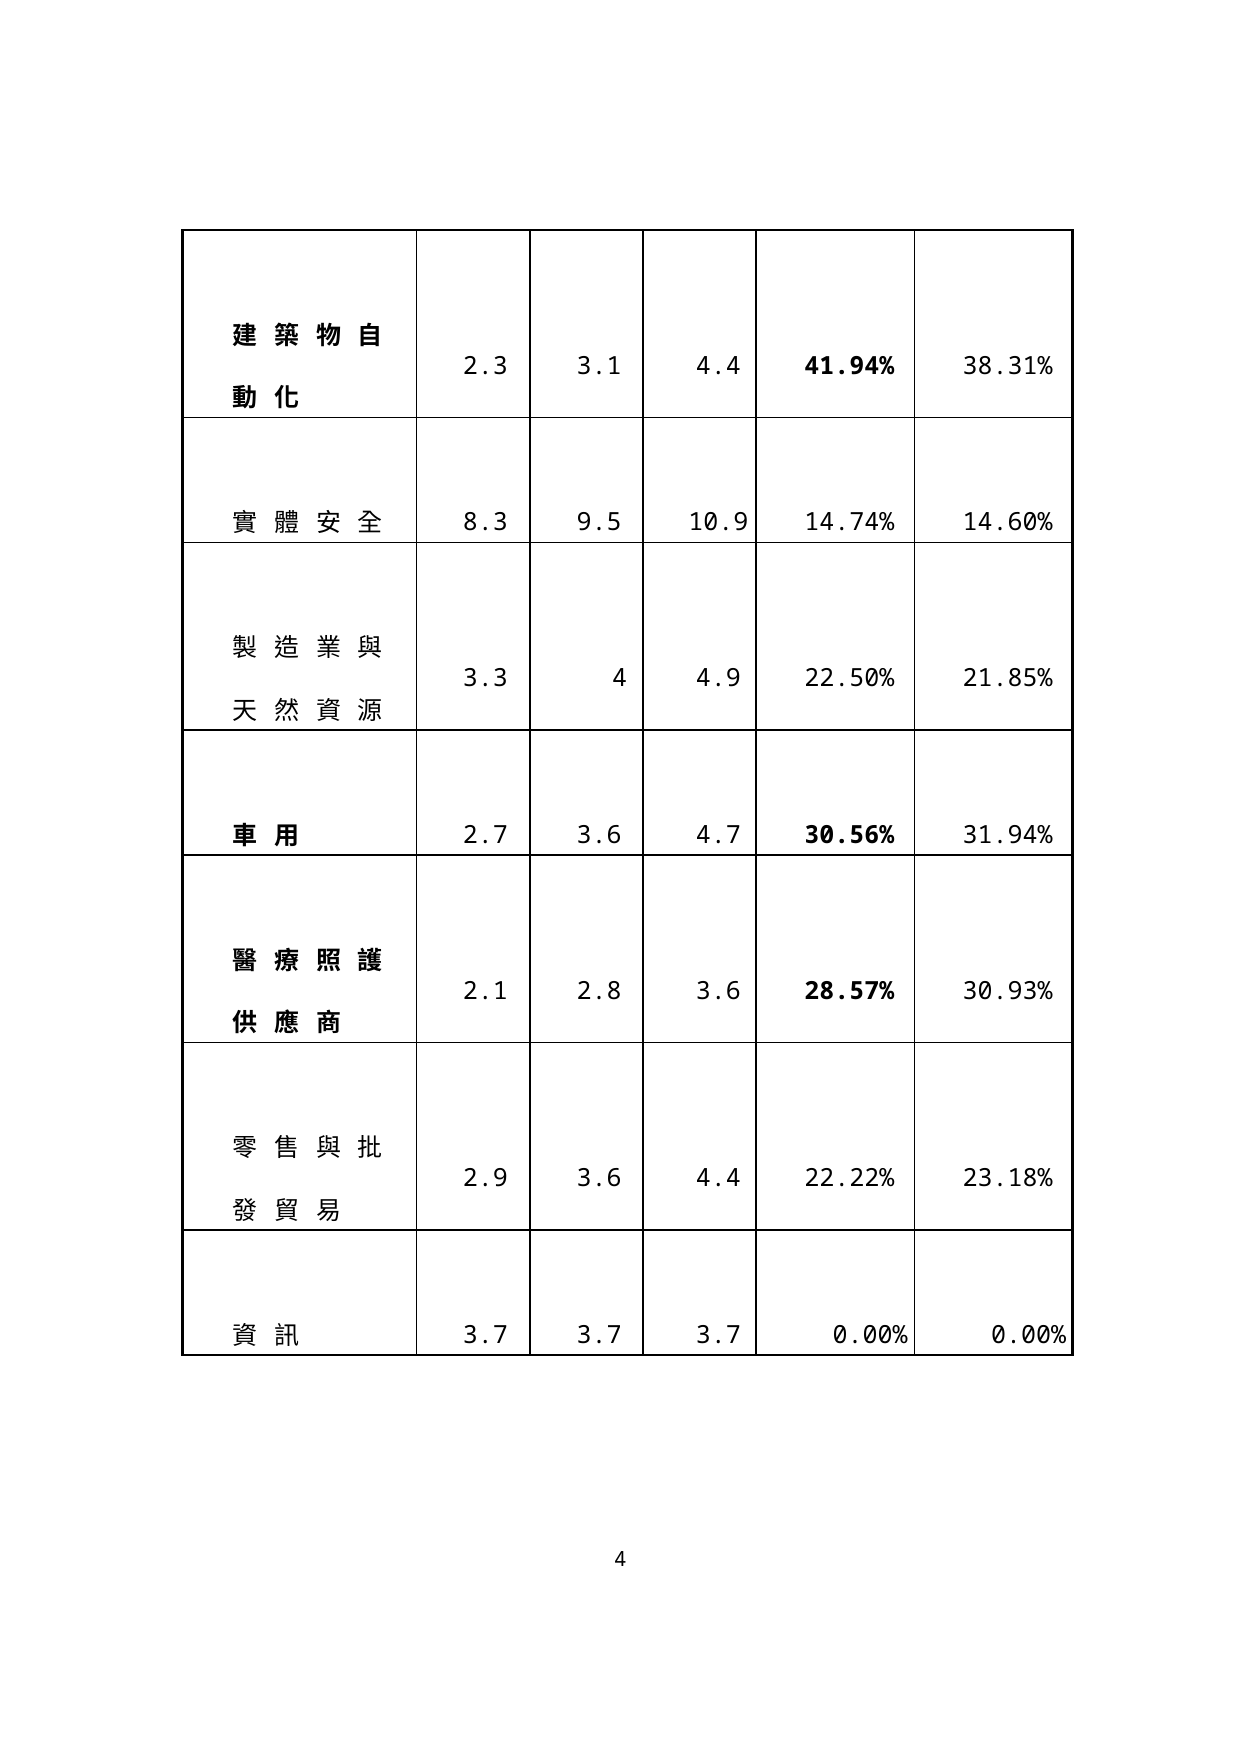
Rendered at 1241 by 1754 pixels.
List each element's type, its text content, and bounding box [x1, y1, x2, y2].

table_cell 41.94% [757, 231, 914, 417]
table_cell 醫療照護供應商 [184, 856, 416, 1042]
table_cell 3.7 [644, 1231, 755, 1354]
table_cell 建築物自動化 [184, 231, 416, 417]
table_cell 3.1 [531, 231, 642, 417]
table_cell 2.3 [417, 231, 529, 417]
table_cell 2.7 [417, 731, 529, 854]
table_cell 3.6 [531, 731, 642, 854]
table_cell 4.4 [644, 1043, 755, 1229]
table_cell 14.74% [757, 418, 914, 542]
table_cell 3.3 [417, 543, 529, 729]
table_cell 3.7 [417, 1231, 529, 1354]
table_cell 10.9 [644, 418, 755, 542]
table_cell 製造業與天然資源 [184, 543, 416, 729]
table_cell 2.8 [531, 856, 642, 1042]
table_cell 車用 [184, 731, 416, 854]
table_cell 實體安全 [184, 418, 416, 542]
table_cell 9.5 [531, 418, 642, 542]
table_cell 0.00% [757, 1231, 914, 1354]
table_cell 28.57% [757, 856, 914, 1042]
table_cell 3.6 [531, 1043, 642, 1229]
table_cell 資訊 [184, 1231, 416, 1354]
table_cell 14.60% [915, 418, 1071, 542]
table_cell 4.7 [644, 731, 755, 854]
table_cell 21.85% [915, 543, 1071, 729]
table_cell 22.22% [757, 1043, 914, 1229]
table_cell 31.94% [915, 731, 1071, 854]
table_cell 3.7 [531, 1231, 642, 1354]
table_cell 30.56% [757, 731, 914, 854]
table_cell 4.4 [644, 231, 755, 417]
table_cell 4 [531, 543, 642, 729]
table_cell 3.6 [644, 856, 755, 1042]
table_cell 23.18% [915, 1043, 1071, 1229]
table_cell 4.9 [644, 543, 755, 729]
table_cell 38.31% [915, 231, 1071, 417]
table_cell 30.93% [915, 856, 1071, 1042]
table_cell 0.00% [915, 1231, 1071, 1354]
table_cell 2.1 [417, 856, 529, 1042]
table_cell 零售與批發貿易 [184, 1043, 416, 1229]
table_cell 8.3 [417, 418, 529, 542]
table_cell 2.9 [417, 1043, 529, 1229]
table_cell 22.50% [757, 543, 914, 729]
